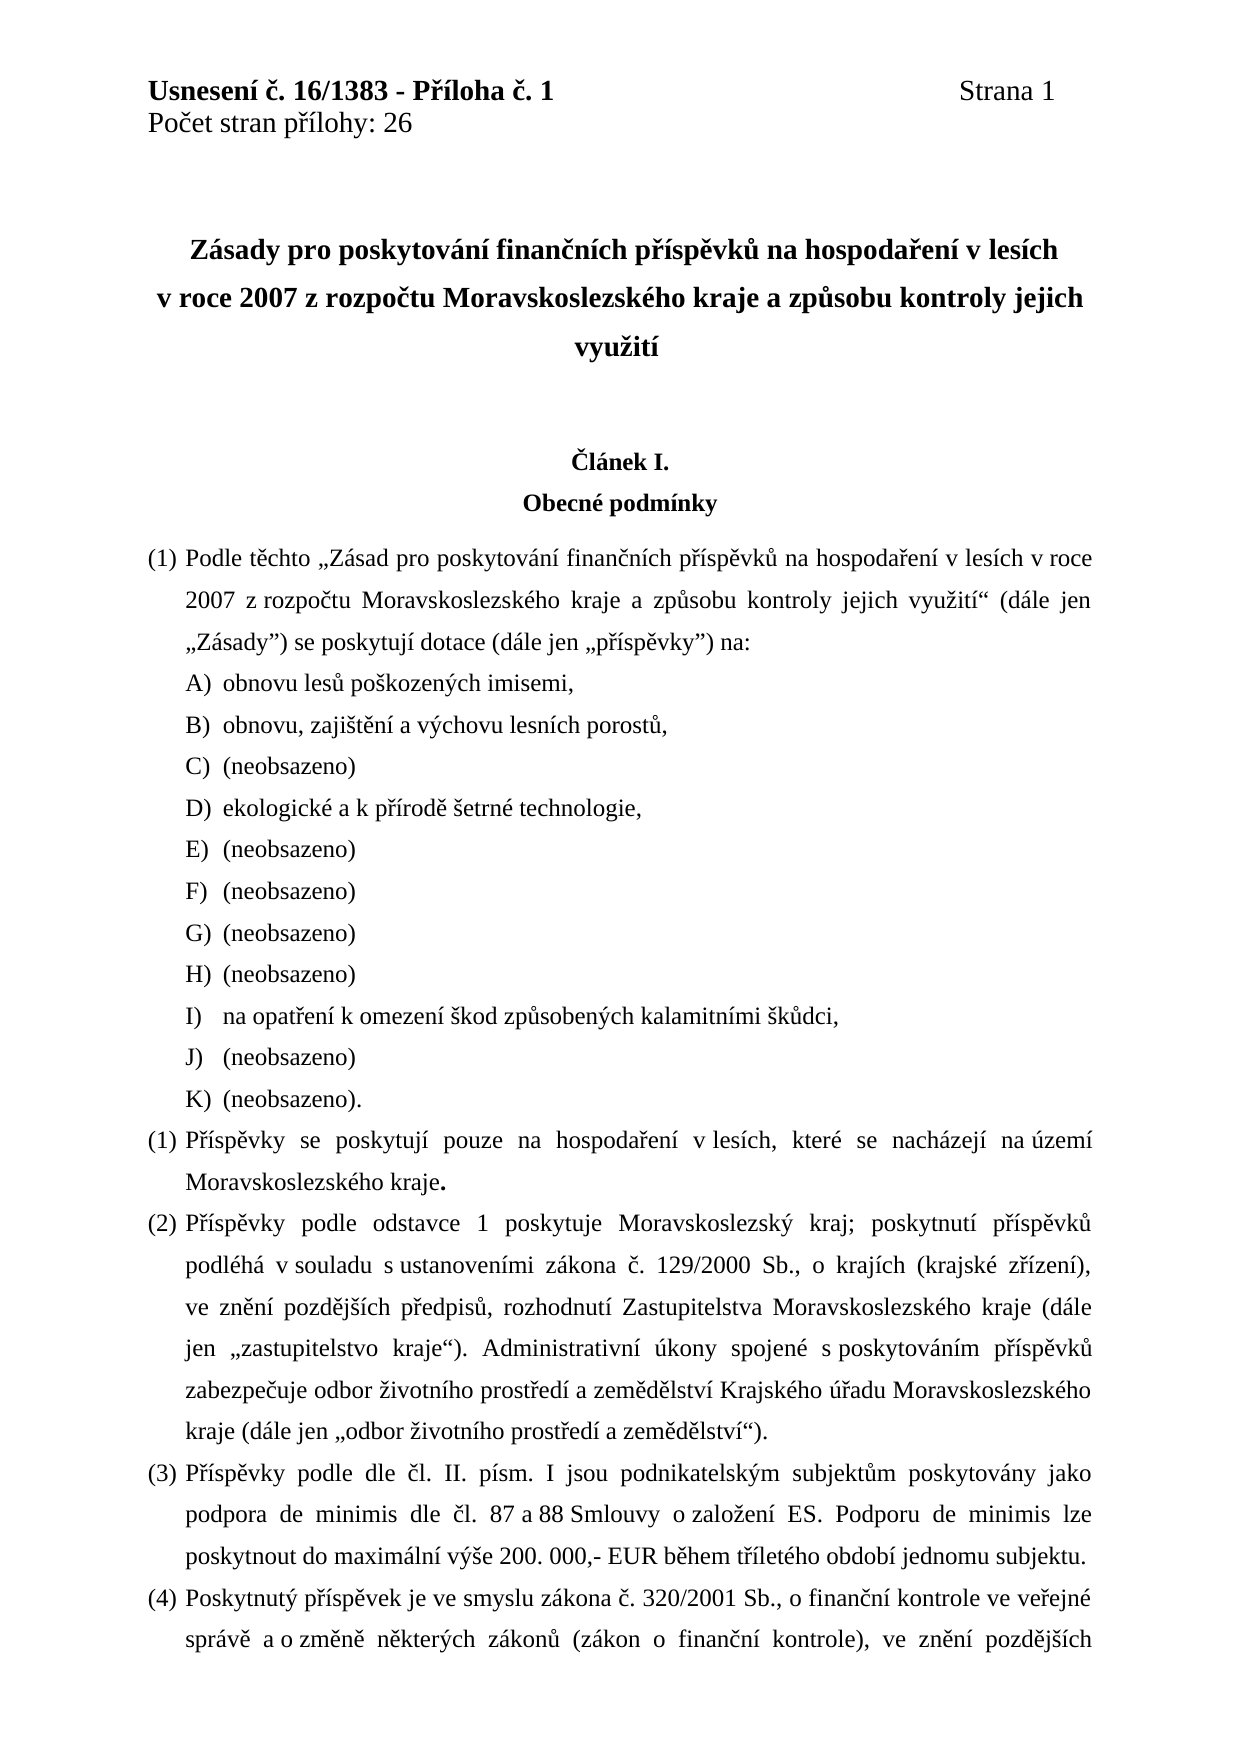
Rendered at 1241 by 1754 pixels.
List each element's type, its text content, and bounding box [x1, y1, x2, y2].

list (neobsazeno) [185, 877, 1092, 905]
list Příspěvky podle dle čl. II. písm. I jsou podnikatelským subjektům poskytovány jako podpora de minimis dle čl. 87 a 88 Smlouvy o založení ES. Podporu de minimis lze poskytnout do maximální výše 200. 000,- EUR během tříletého období jednomu subjektu. [148, 1459, 1092, 1570]
list (neobsazeno). [185, 1085, 1092, 1113]
list Příspěvky podle odstavce 1 poskytuje Moravskoslezský kraj; poskytnutí příspěvků podléhá v souladu s ustanoveními zákona č. 129/2000 Sb., o krajích (krajské zřízení), ve znění pozdějších předpisů, rozhodnutí Zastupitelstva Moravskoslezského kraje (dále jen „zastupitelstvo kraje“). Administrativní úkony spojené s poskytováním příspěvků zabezpečuje odbor životního prostředí a zemědělství Krajského úřadu Moravskoslezského kraje (dále jen „odbor životního prostředí a zemědělství“). [148, 1209, 1092, 1445]
list Příspěvky se poskytují pouze na hospodaření v lesích, které se nacházejí na území Moravskoslezského kraje. [148, 1126, 1092, 1196]
list na opatření k omezení škod způsobených kalamitními škůdci, [185, 1002, 1092, 1029]
list (neobsazeno) [185, 836, 1092, 863]
text Článek I. [148, 448, 1092, 475]
text Zásady pro poskytování finančních příspěvků na hospodaření v lesích v roce 2007 z rozpočtu Moravskoslezského kraje a způsobu kontroly jejich využití [148, 233, 1092, 362]
list obnovu lesů poškozených imisemi, [185, 669, 1092, 697]
list obnovu, zajištění a výchovu lesních porostů, [185, 711, 1092, 738]
subtitle Obecné podmínky [148, 489, 1092, 517]
list (neobsazeno) [185, 919, 1092, 946]
list (neobsazeno) [185, 960, 1092, 988]
list (neobsazeno) [185, 752, 1092, 780]
list ekologické a k přírodě šetrné technologie, [185, 794, 1092, 822]
list (neobsazeno) [185, 1043, 1092, 1071]
list Poskytnutý příspěvek je ve smyslu zákona č. 320/2001 Sb., o finanční kontrole ve veřejné správě a o změně některých zákonů (zákon o finanční kontrole), ve znění pozdějších [148, 1584, 1092, 1653]
list Podle těchto „Zásad pro poskytování finančních příspěvků na hospodaření v lesích v roce 2007 z rozpočtu Moravskoslezského kraje a způsobu kontroly jejich využití“ (dále jen „Zásady”) se poskytují dotace (dále jen „příspěvky”) na: [148, 544, 1092, 655]
